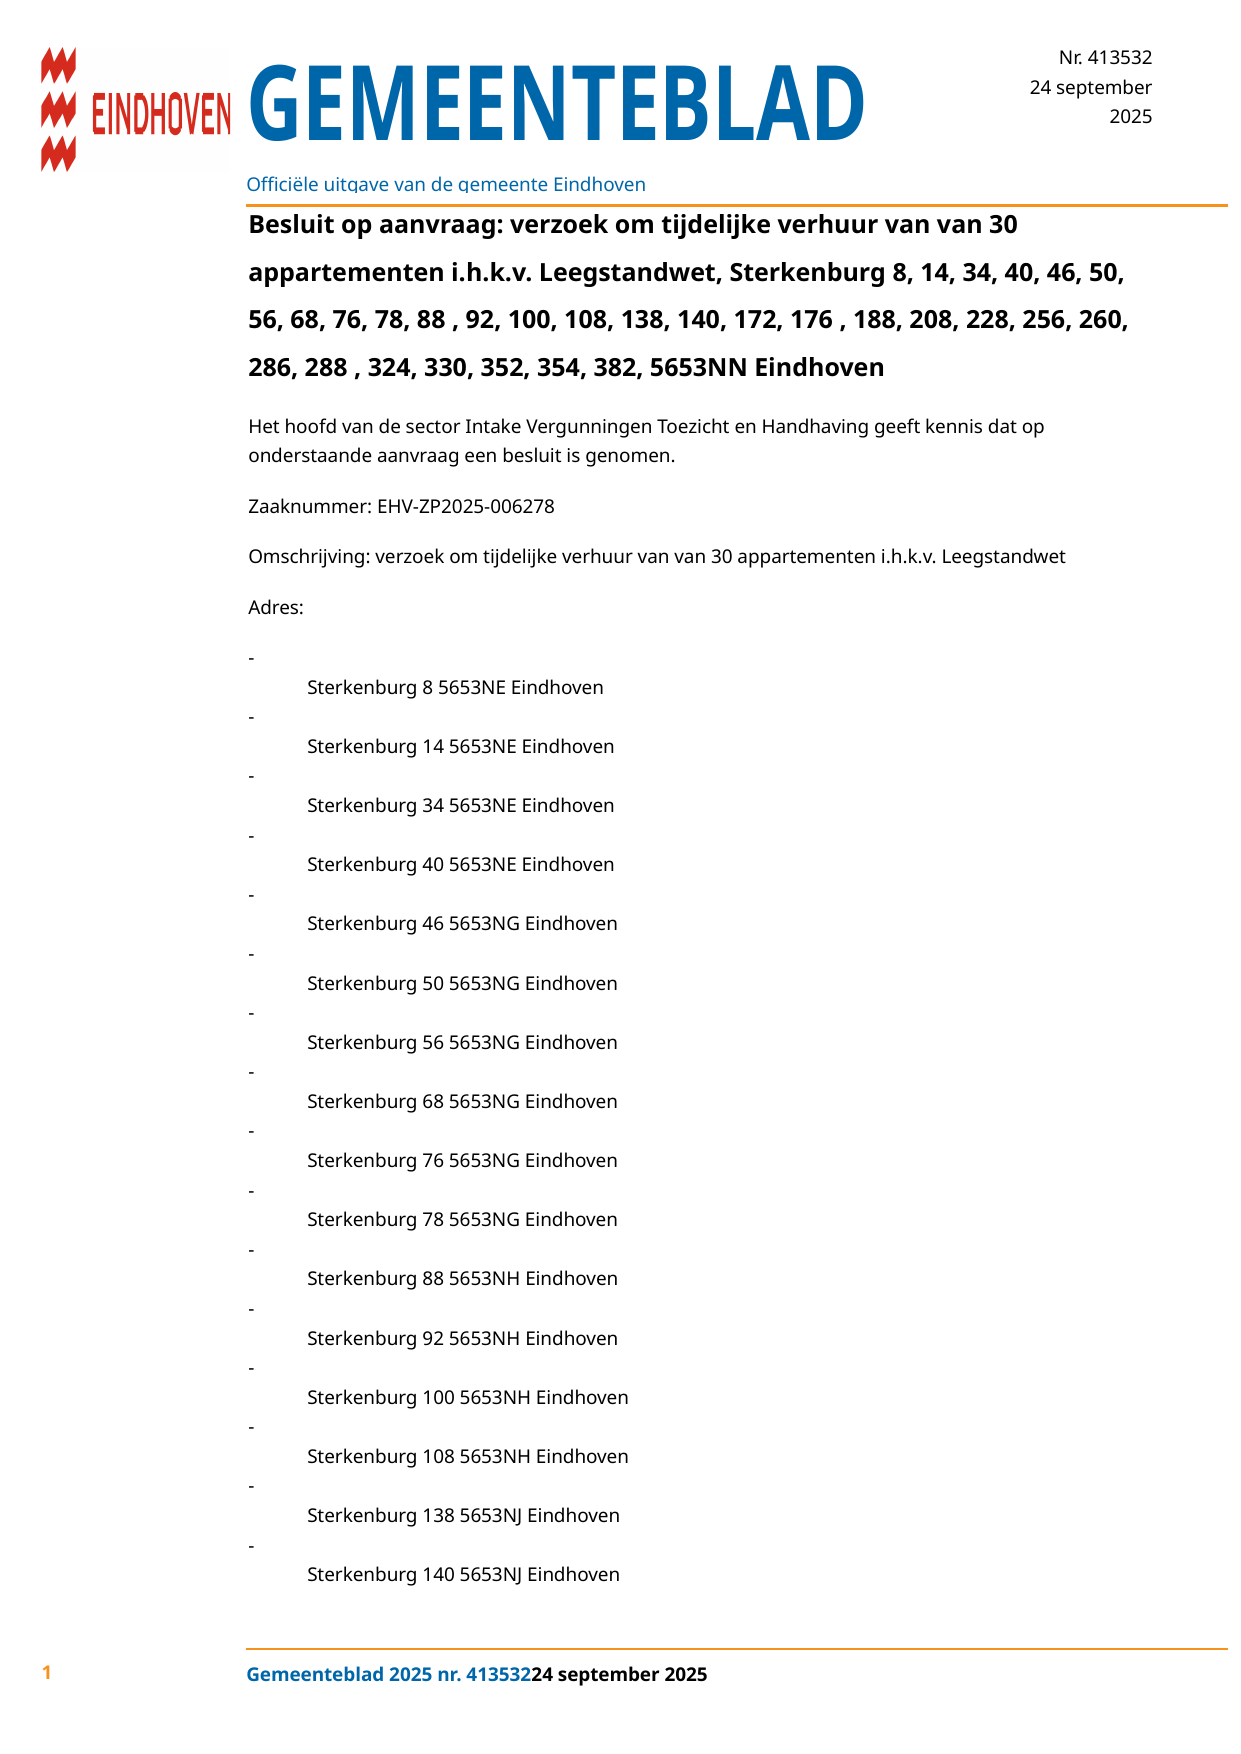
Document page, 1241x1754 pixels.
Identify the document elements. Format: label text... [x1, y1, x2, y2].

list Sterkenburg 50 5653NG Eindhoven [248, 970, 1152, 996]
list Sterkenburg 68 5653NG Eindhoven [248, 1088, 1152, 1114]
list Sterkenburg 76 5653NG Eindhoven [248, 1147, 1152, 1173]
list Sterkenburg 46 5653NG Eindhoven [248, 911, 1152, 936]
text Zaaknummer: EHV-ZP2025-006278 [248, 493, 1152, 519]
text Omschrijving: verzoek om tijdelijke verhuur van van 30 appartementen i.h.k.v. Leegstandwet [248, 543, 1152, 569]
list Sterkenburg 138 5653NJ Eindhoven [248, 1502, 1152, 1528]
list Sterkenburg 92 5653NH Eindhoven [248, 1325, 1152, 1351]
text Adres: [248, 594, 1152, 620]
list Sterkenburg 78 5653NG Eindhoven [248, 1206, 1152, 1232]
list Sterkenburg 88 5653NH Eindhoven [248, 1266, 1152, 1291]
picture [41, 47, 231, 172]
list Sterkenburg 108 5653NH Eindhoven [248, 1443, 1152, 1469]
list Sterkenburg 40 5653NE Eindhoven [248, 851, 1152, 877]
text Besluit op aanvraag: verzoek om tijdelijke verhuur van van 30 appartementen i.h.k.v. Leegstandwet, Sterkenburg 8, 14, 34, 40, 46, 50, 56, 68, 76, 78, 88 , 92, 100, 108, 138, 140, 172, 176 , 188, 208, 228, 256, 260, 286, 288 , 324, 330, 352, 354, 382, 5653NN Eindhoven [248, 207, 1152, 384]
list Sterkenburg 14 5653NE Eindhoven [248, 733, 1152, 759]
list Sterkenburg 100 5653NH Eindhoven [248, 1384, 1152, 1410]
list Sterkenburg 8 5653NE Eindhoven [248, 674, 1152, 700]
list Sterkenburg 34 5653NE Eindhoven [248, 792, 1152, 818]
text Het hoofd van de sector Intake Vergunningen Toezicht en Handhaving geeft kennis dat op onderstaande aanvraag een besluit is genomen. [248, 413, 1152, 468]
list Sterkenburg 140 5653NJ Eindhoven [248, 1561, 1152, 1587]
list Sterkenburg 56 5653NG Eindhoven [248, 1029, 1152, 1055]
